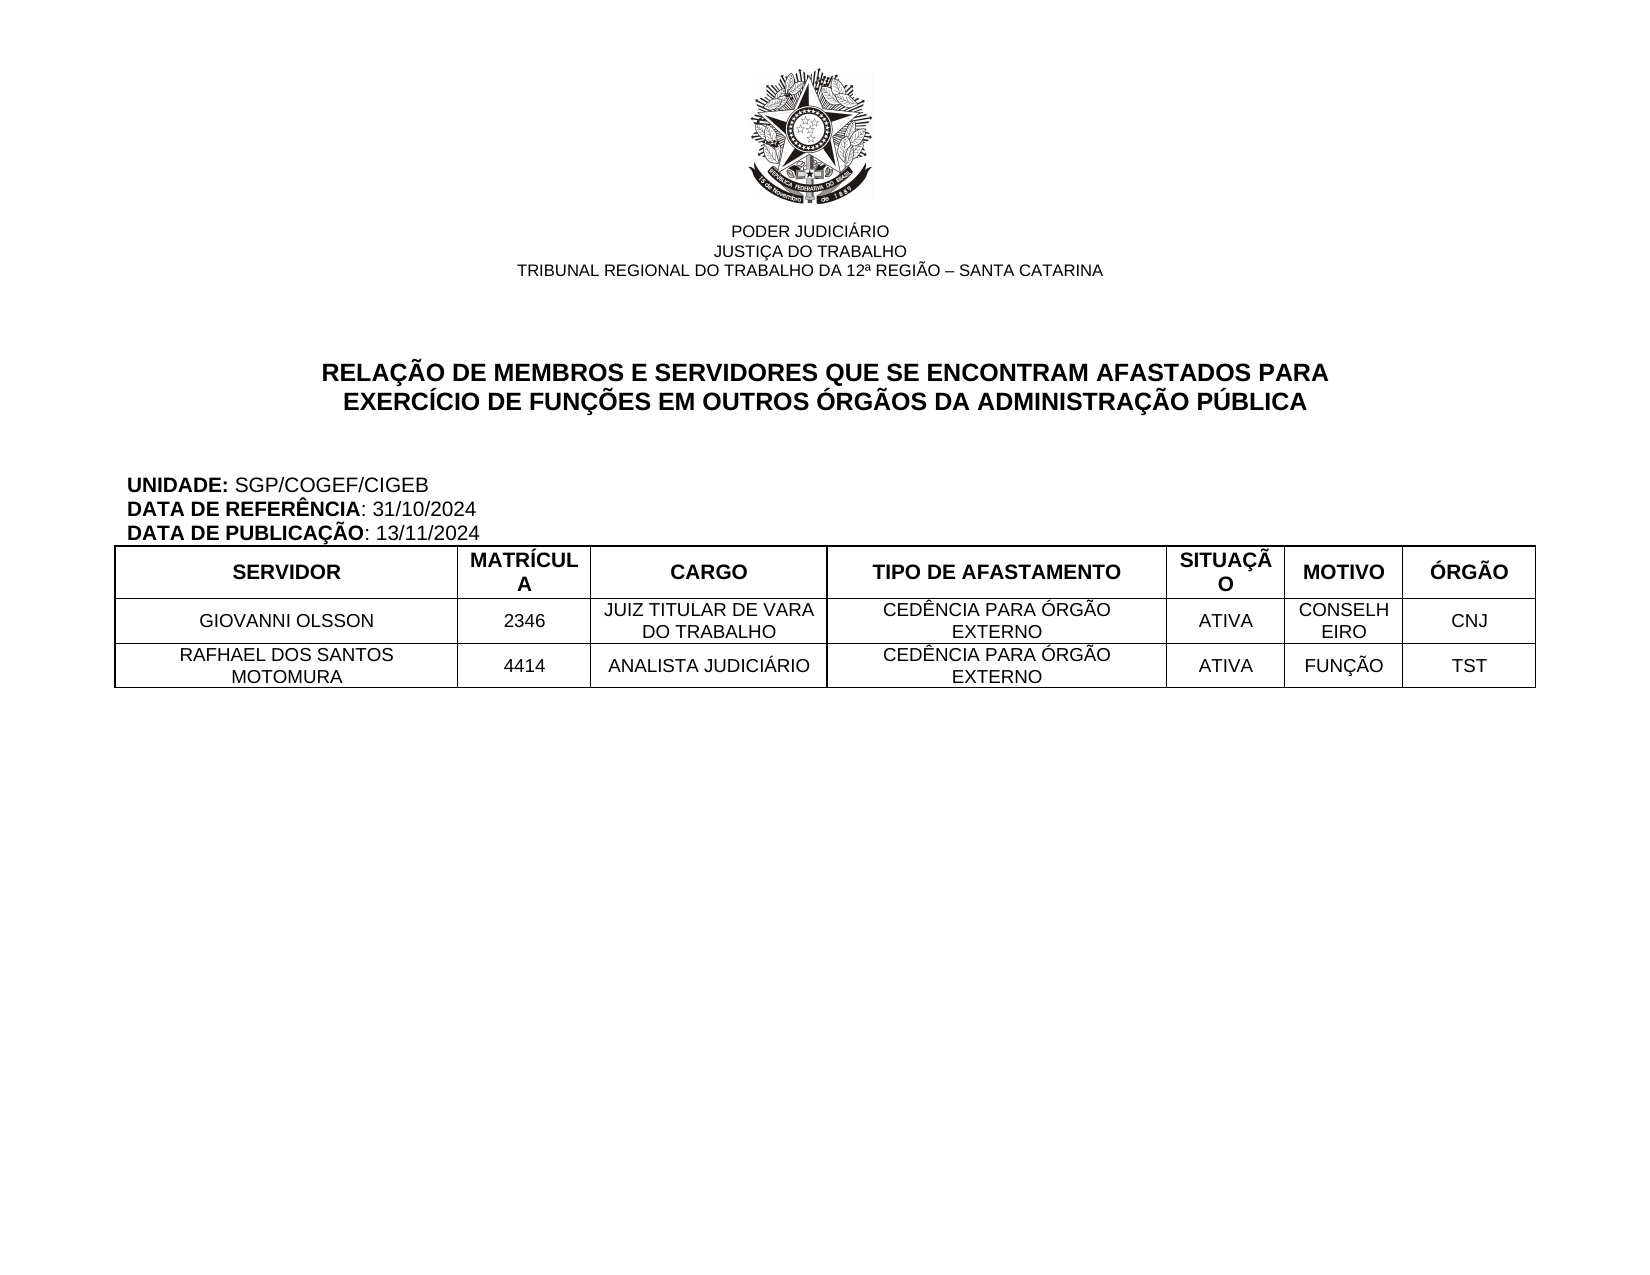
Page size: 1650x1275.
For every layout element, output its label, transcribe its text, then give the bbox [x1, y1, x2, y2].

table_cell CEDÊNCIA PARA ÓRGÃO EXTERNO [828, 644, 1166, 687]
table_header RELAÇÃO DE MEMBROS E SERVIDORES QUE SE ENCONTRAM AFASTADOS PARA EXERCÍCIO DE FUNÇÕES EM OUTROS ÓRGÃOS DA ADMINISTRAÇÃO PÚBLICA UNIDADE: SGP/COGEF/CIGEB DATA DE REFERÊNCIA: 31/10/2024 DATA DE PUBLICAÇÃO: 13/11/2024 [115, 329, 1536, 545]
table_cell CONSELHEIRO [1285, 599, 1402, 642]
table_cell CNJ [1403, 599, 1535, 642]
table_cell RAFHAEL DOS SANTOS MOTOMURA [116, 644, 457, 687]
table_cell 2346 [458, 599, 590, 642]
table_cell GIOVANNI OLSSON [116, 599, 457, 642]
table_cell SERVIDOR [116, 547, 457, 598]
table_cell JUIZ TITULAR DE VARA DO TRABALHO [591, 599, 826, 642]
table_cell ATIVA [1167, 644, 1284, 687]
table_cell SITUAÇÃO [1167, 547, 1284, 598]
table_cell ÓRGÃO [1403, 547, 1535, 598]
table_cell CARGO [591, 547, 826, 598]
picture [748, 68, 873, 204]
table_cell 4414 [458, 644, 590, 687]
table_cell TIPO DE AFASTAMENTO [828, 547, 1166, 598]
table_cell FUNÇÃO [1285, 644, 1402, 687]
table_cell MATRÍCULA [458, 547, 590, 598]
table_cell ATIVA [1167, 599, 1284, 642]
table_cell ANALISTA JUDICIÁRIO [591, 644, 826, 687]
table_cell MOTIVO [1285, 547, 1402, 598]
table_cell CEDÊNCIA PARA ÓRGÃO EXTERNO [828, 599, 1166, 642]
table_cell TST [1403, 644, 1535, 687]
